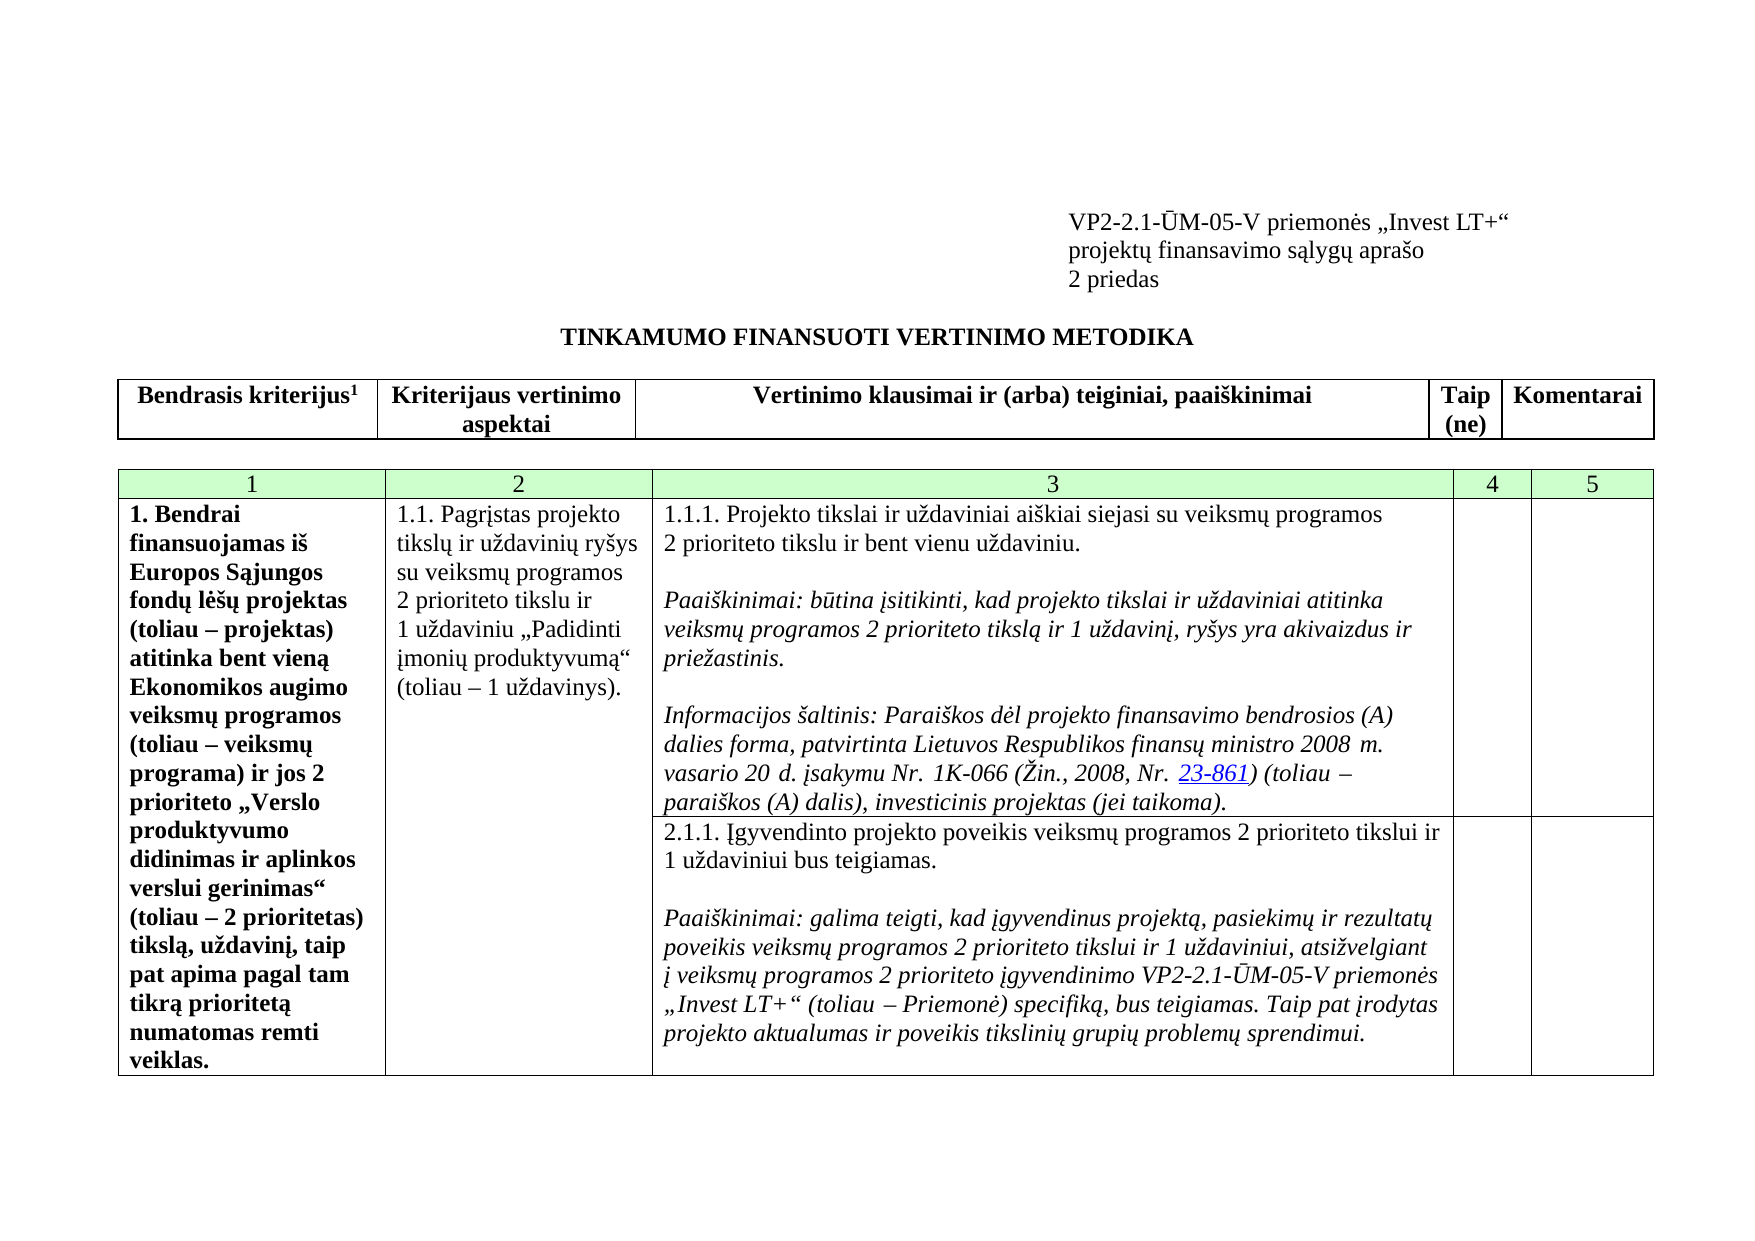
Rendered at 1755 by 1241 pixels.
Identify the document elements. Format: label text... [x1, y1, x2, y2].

text 2 priedas [1068, 264, 1636, 293]
table_cell 1.1. Pagrįstas projekto tikslų ir uždavinių ryšys su veiksmų programos 2 prioriteto tikslu ir 1 uždaviniu „Padidinti įmonių produktyvumą“ (toliau – 1 uždavinys). [386, 499, 652, 1075]
table_cell 1.1.1. Projekto tikslai ir uždaviniai aiškiai siejasi su veiksmų programos 2 prioriteto tikslu ir bent vienu uždaviniu. Paaiškinimai: būtina įsitikinti, kad projekto tikslai ir uždaviniai atitinka veiksmų programos 2 prioriteto tikslą ir 1 uždavinį, ryšys yra akivaizdus ir priežastinis. Informacijos šaltinis: Paraiškos dėl projekto finansavimo bendrosios (A) dalies forma, patvirtinta Lietuvos Respublikos finansų ministro 2008 m. vasario 20 d. įsakymu Nr. 1K-066 (Žin., 2008, Nr. 23-861) (toliau – paraiškos (A) dalis), investicinis projektas (jei taikoma). [653, 499, 1453, 816]
table_cell [1454, 817, 1531, 1075]
table_header Taip (ne) [1430, 380, 1501, 438]
text VP2-2.1-ŪM-05-V priemonės „Invest LT+“ [1068, 207, 1636, 235]
table_header Bendrasis kriterijus1 [119, 380, 377, 438]
table_header 4 [1454, 470, 1531, 498]
table_header 1 [119, 470, 385, 498]
table_cell [1532, 499, 1653, 816]
table_header 5 [1532, 470, 1653, 498]
text TINKAMUMO FINANSUOTI VERTINIMO METODIKA [118, 322, 1636, 350]
table_cell 2.1.1. Įgyvendinto projekto poveikis veiksmų programos 2 prioriteto tikslui ir 1 uždaviniui bus teigiamas. Paaiškinimai: galima teigti, kad įgyvendinus projektą, pasiekimų ir rezultatų poveikis veiksmų programos 2 prioriteto tikslui ir 1 uždaviniui, atsižvelgiant į veiksmų programos 2 prioriteto įgyvendinimo VP2-2.1-ŪM-05-V priemonės „Invest LT+“ (toliau – Priemonė) specifiką, bus teigiamas. Taip pat įrodytas projekto aktualumas ir poveikis tikslinių grupių problemų sprendimui. [653, 817, 1453, 1075]
table_header Kriterijaus vertinimo aspektai [378, 380, 635, 438]
table_header Vertinimo klausimai ir (arba) teiginiai, paaiškinimai [636, 380, 1428, 438]
text projektų finansavimo sąlygų aprašo [1068, 235, 1636, 264]
table_header 3 [653, 470, 1453, 498]
table_header Komentarai [1503, 380, 1653, 438]
table_cell [1532, 817, 1653, 1075]
table_cell [1454, 499, 1531, 816]
table_header 2 [386, 470, 652, 498]
table_cell 1. Bendrai finansuojamas iš Europos Sąjungos fondų lėšų projektas (toliau – projektas) atitinka bent vieną Ekonomikos augimo veiksmų programos (toliau – veiksmų programa) ir jos 2 prioriteto „Verslo produktyvumo didinimas ir aplinkos verslui gerinimas“ (toliau – 2 prioritetas) tikslą, uždavinį, taip pat apima pagal tam tikrą prioritetą numatomas remti veiklas. [119, 499, 385, 1075]
